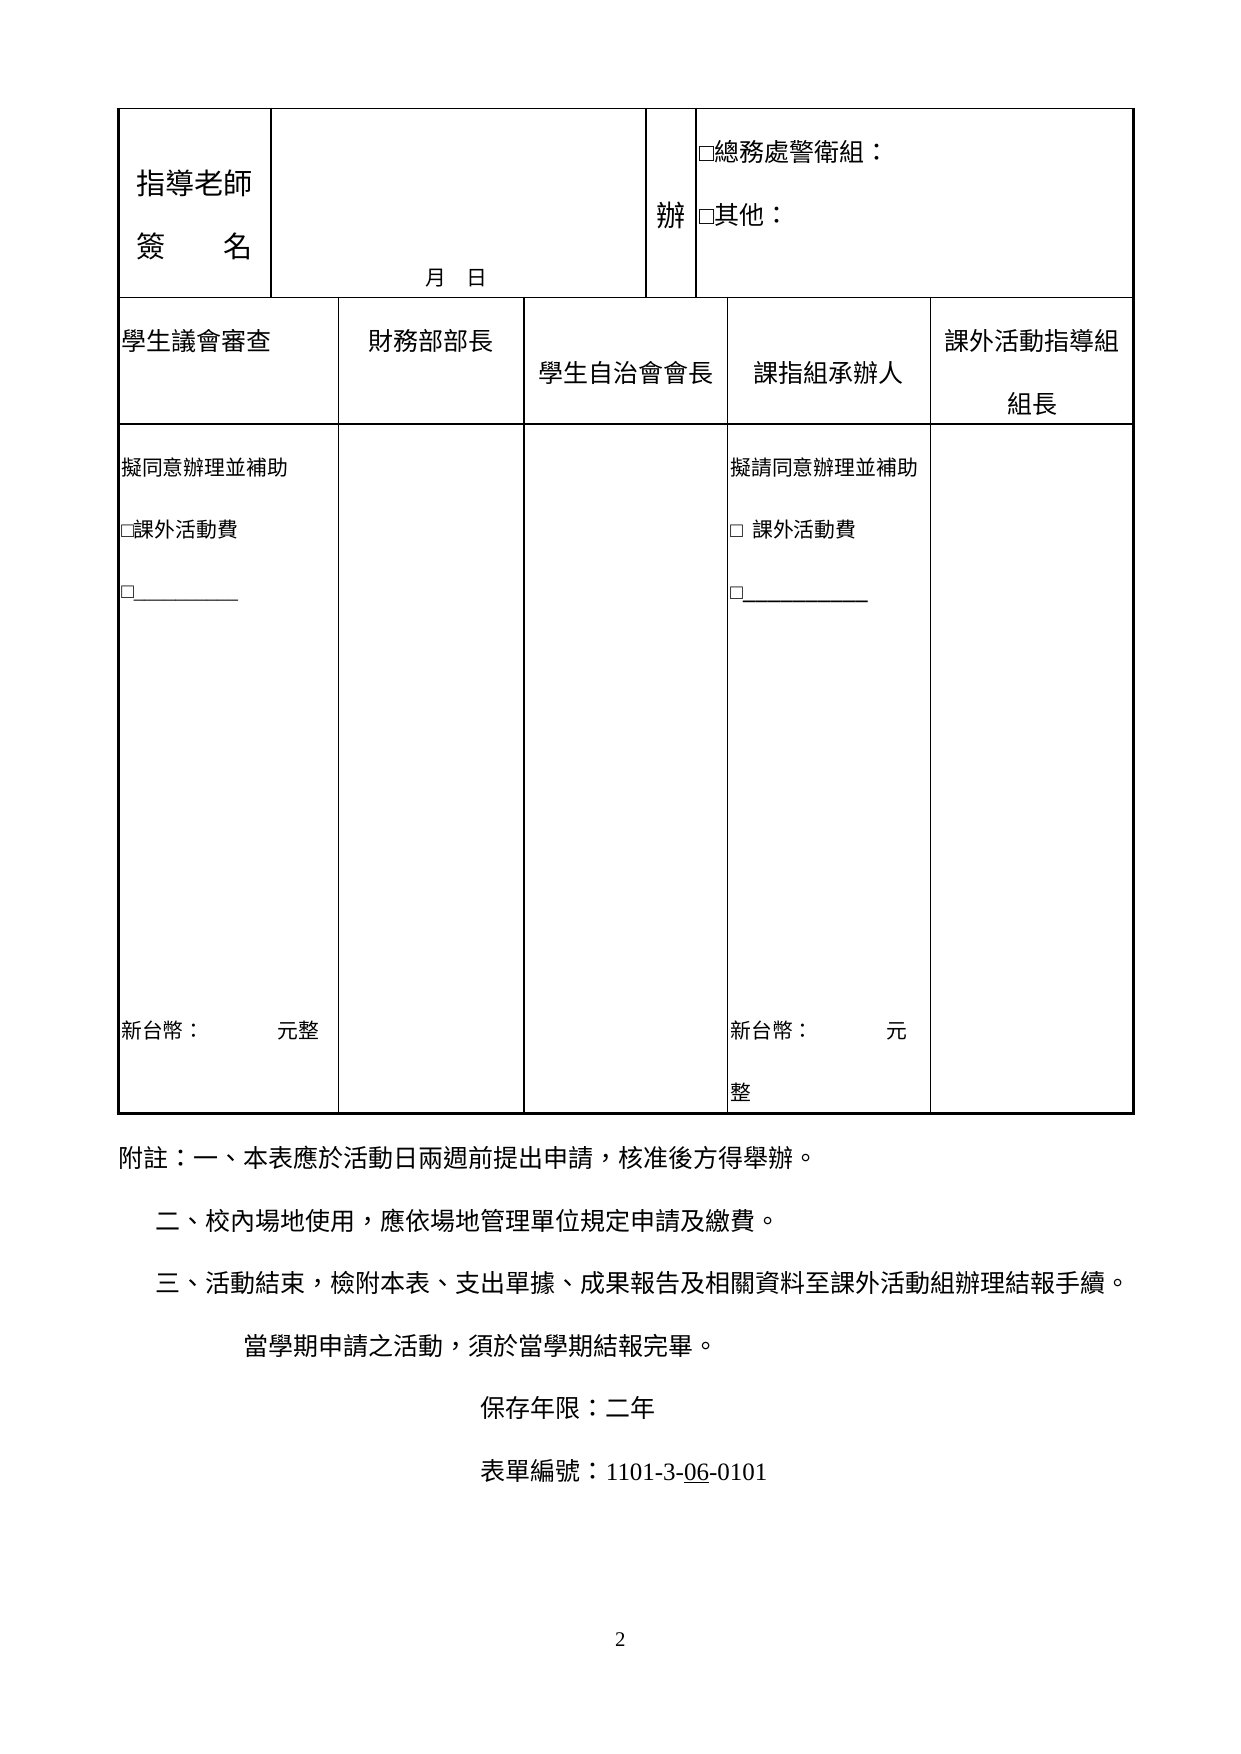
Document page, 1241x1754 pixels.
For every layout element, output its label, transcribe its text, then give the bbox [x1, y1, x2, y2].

table_cell 月 日 [272, 109, 645, 297]
table_cell 學生議會審查 [120, 298, 338, 423]
table_cell □總務處警衛組： □其他： [697, 109, 1132, 297]
text 二、校內場地使用，應依場地管理單位規定申請及繳費。 [118, 1178, 1122, 1240]
table_cell 辦 [647, 109, 695, 297]
table_cell 課外活動指導組組長 [931, 298, 1132, 423]
table_cell 課指組承辦人 [728, 298, 930, 423]
text 三、活動結束，檢附本表、支出單據、成果報告及相關資料至課外活動組辦理結報手續。當學期申請之活動，須於當學期結報完畢。 [118, 1240, 1122, 1365]
table_cell [931, 425, 1132, 1112]
text 保存年限：二年 [118, 1365, 1122, 1428]
text 表單編號：1101-3-06-0101 [118, 1428, 1122, 1490]
table_cell 擬同意辦理並補助 □課外活動費 □__________ 新台幣： 元整 [120, 425, 338, 1112]
table_cell 擬請同意辦理並補助 課外活動費 □__________ 新台幣： 元整 [728, 425, 930, 1112]
table_cell [339, 425, 523, 1112]
table_cell 財務部部長 [339, 298, 523, 423]
table_cell 指導老師 簽 名 [120, 109, 270, 297]
table_cell 學生自治會會長 [525, 298, 727, 423]
text 附註：一、本表應於活動日兩週前提出申請，核准後方得舉辦。 [118, 1115, 1122, 1178]
table_cell [525, 425, 727, 1112]
